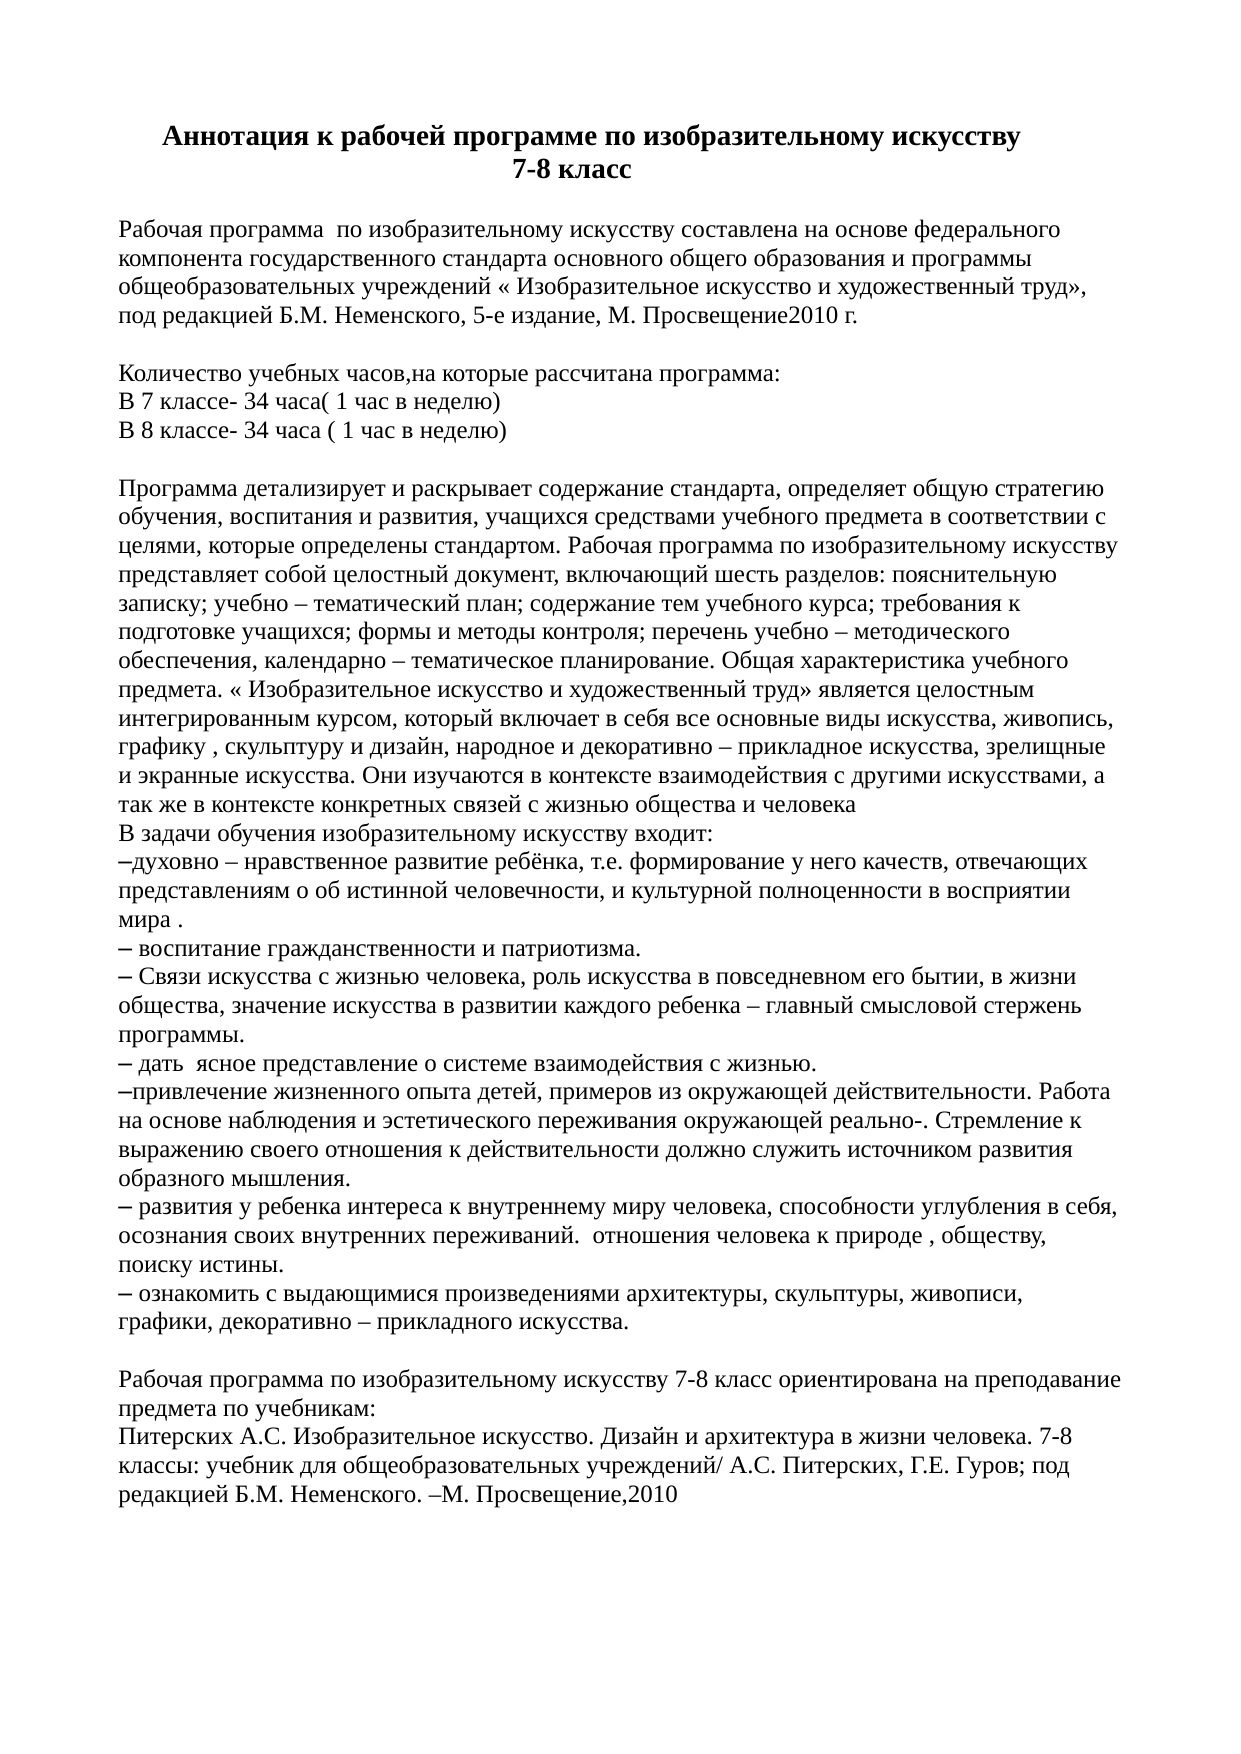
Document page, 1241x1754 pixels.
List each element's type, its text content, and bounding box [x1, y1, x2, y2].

text Рабочая программа по изобразительному искусству составлена на основе федерального компонента государственного стандарта основного общего образования и программы общеобразовательных учреждений « Изобразительное искусство и художественный труд», под редакцией Б.М. Неменского, 5-е издание, М. Просвещение2010 г. [118, 214, 1122, 329]
list воспитание гражданственности и патриотизма. [118, 933, 1122, 961]
text Питерских А.С. Изобразительное искусство. Дизайн и архитектура в жизни человека. 7-8 классы: учебник для общеобразовательных учреждений/ А.С. Питерских, Г.Е. Гуров; под редакцией Б.М. Неменского. –М. Просвещение,2010 [118, 1421, 1122, 1508]
text В задачи обучения изобразительному искусству входит: [118, 818, 1122, 846]
list развития у ребенка интереса к внутреннему миру человека, способности углубления в себя, осознания своих внутренних переживаний. отношения человека к природе , обществу, поиску истины. [118, 1191, 1122, 1278]
text Количество учебных часов,на которые рассчитана программа: [118, 358, 1122, 386]
list дать ясное представление о системе взаимодействия с жизнью. [118, 1048, 1122, 1076]
list ознакомить с выдающимися произведениями архитектуры, скульптуры, живописи, графики, декоративно – прикладного искусства. [118, 1278, 1122, 1335]
list привлечение жизненного опыта детей, примеров из окружающей действительности. Работа на основе наблюдения и эстетического переживания окружающей реально-. Стремление к выражению своего отношения к действительности должно служить источником развития образного мышления. [118, 1076, 1122, 1191]
text В 8 классе- 34 часа ( 1 час в неделю) [118, 415, 1122, 444]
text Программа детализирует и раскрывает содержание стандарта, определяет общую стратегию обучения, воспитания и развития, учащихся средствами учебного предмета в соответствии с целями, которые определены стандартом. Рабочая программа по изобразительному искусству представляет собой целостный документ, включающий шесть разделов: пояснительную записку; учебно – тематический план; содержание тем учебного курса; требования к подготовке учащихся; формы и методы контроля; перечень учебно – методического обеспечения, календарно – тематическое планирование. Общая характеристика учебного предмета. « Изобразительное искусство и художественный труд» является целостным интегрированным курсом, который включает в себя все основные виды искусства, живопись, графику , скульптуру и дизайн, народное и декоративно – прикладное искусства, зрелищные и экранные искусства. Они изучаются в контексте взаимодействия с другими искусствами, а так же в контексте конкретных связей с жизнью общества и человека [118, 473, 1122, 818]
list духовно – нравственное развитие ребёнка, т.е. формирование у него качеств, отвечающих представлениям о об истинной человечности, и культурной полноценности в восприятии мира . [118, 846, 1122, 933]
text Аннотация к рабочей программе по изобразительному искусству [118, 118, 1122, 152]
list Связи искусства с жизнью человека, роль искусства в повседневном его бытии, в жизни общества, значение искусства в развитии каждого ребенка – главный смысловой стержень программы. [118, 961, 1122, 1048]
text В 7 классе- 34 часа( 1 час в неделю) [118, 386, 1122, 415]
text 7-8 класс [118, 152, 1122, 185]
text Рабочая программа по изобразительному искусству 7-8 класс ориентирована на преподавание предмета по учебникам: [118, 1364, 1122, 1421]
